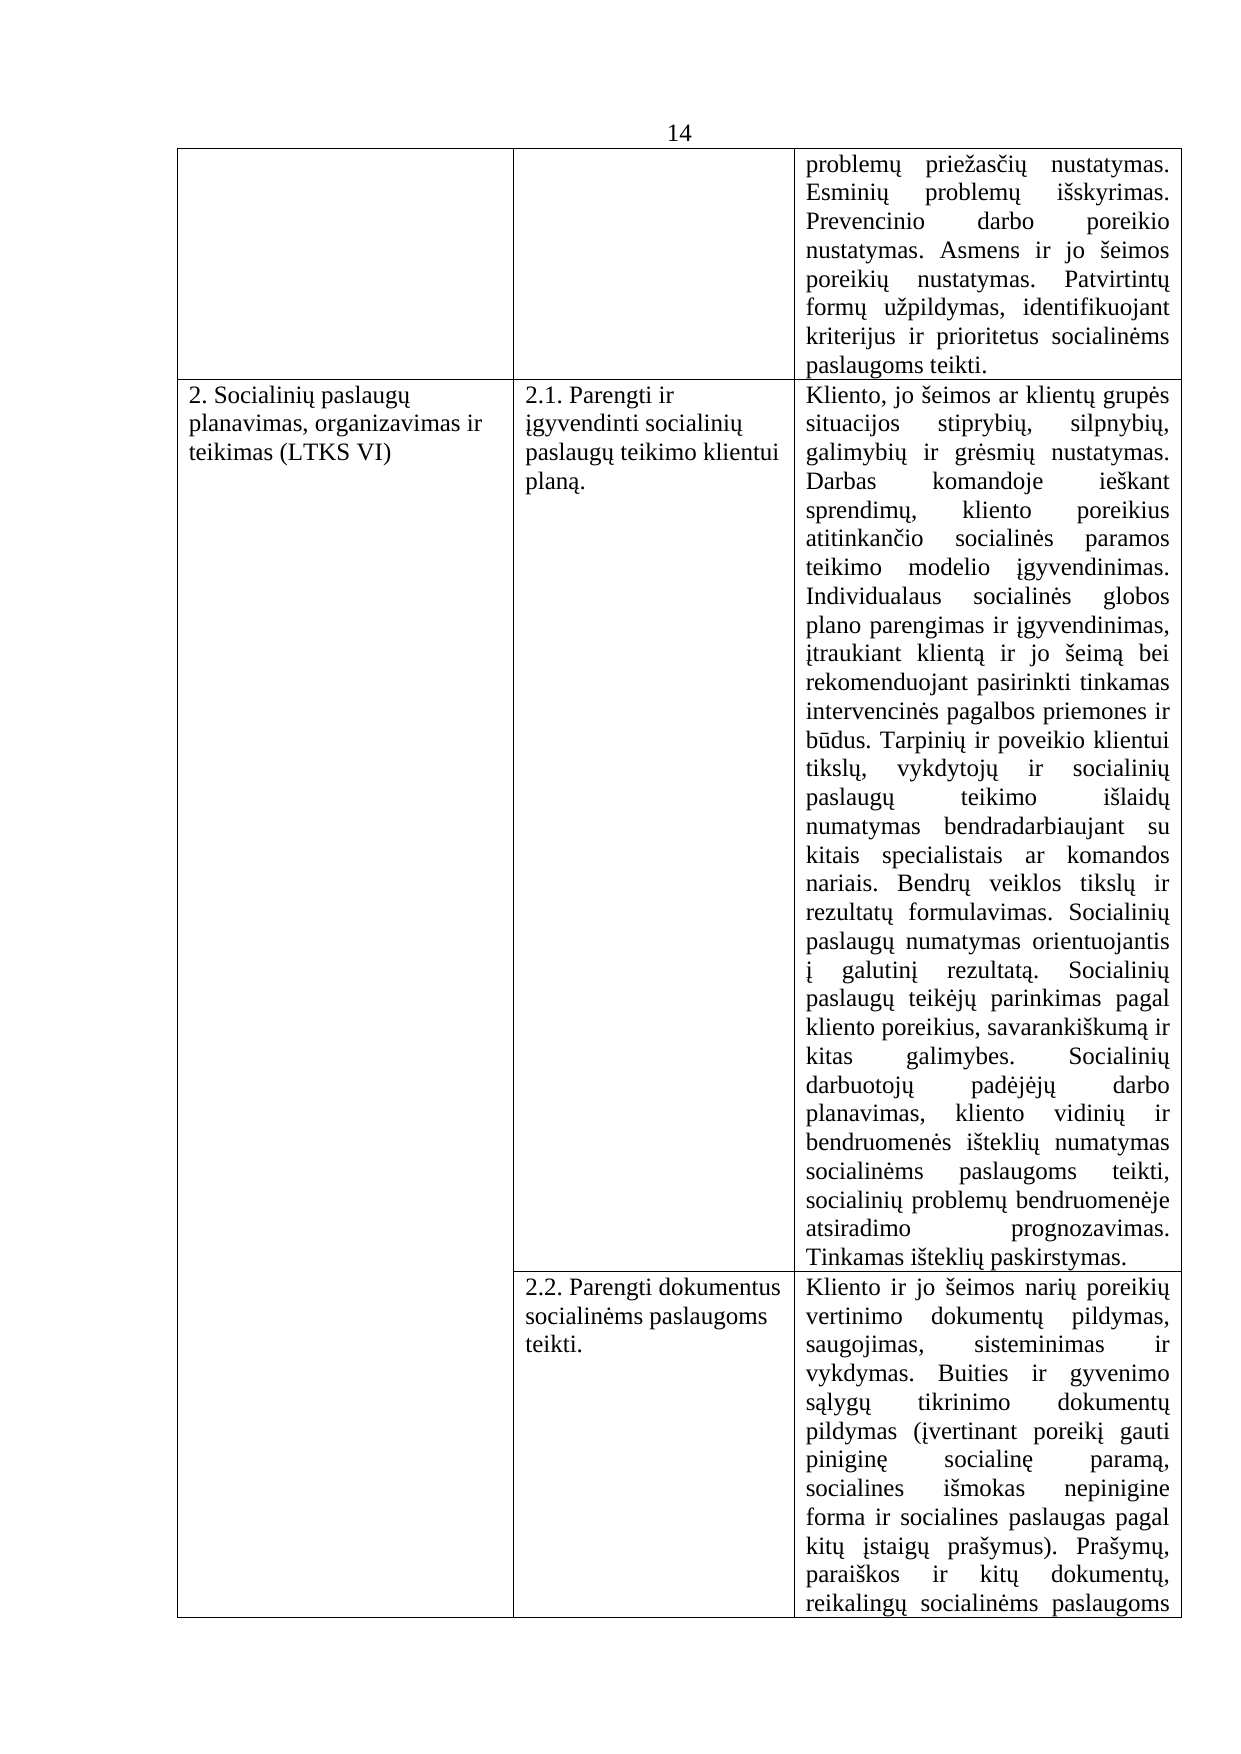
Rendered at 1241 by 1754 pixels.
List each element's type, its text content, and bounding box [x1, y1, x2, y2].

table_cell 2.1. Parengti ir įgyvendinti socialinių paslaugų teikimo klientui planą. [514, 380, 794, 1271]
table_cell [178, 149, 513, 379]
table_cell Kliento, jo šeimos ar klientų grupės situacijos stiprybių, silpnybių, galimybių ir grėsmių nustatymas. Darbas komandoje ieškant sprendimų, kliento poreikius atitinkančio socialinės paramos teikimo modelio įgyvendinimas. Individualaus socialinės globos plano parengimas ir įgyvendinimas, įtraukiant klientą ir jo šeimą bei rekomenduojant pasirinkti tinkamas intervencinės pagalbos priemones ir būdus. Tarpinių ir poveikio klientui tikslų, vykdytojų ir socialinių paslaugų teikimo išlaidų numatymas bendradarbiaujant su kitais specialistais ar komandos nariais. Bendrų veiklos tikslų ir rezultatų formulavimas. Socialinių paslaugų numatymas orientuojantis į galutinį rezultatą. Socialinių paslaugų teikėjų parinkimas pagal kliento poreikius, savarankiškumą ir kitas galimybes. Socialinių darbuotojų padėjėjų darbo planavimas, kliento vidinių ir bendruomenės išteklių numatymas socialinėms paslaugoms teikti, socialinių problemų bendruomenėje atsiradimo prognozavimas. Tinkamas išteklių paskirstymas. [795, 380, 1181, 1271]
table_cell 2. Socialinių paslaugų planavimas, organizavimas ir teikimas (LTKS VI) [178, 380, 513, 1617]
table_cell problemų priežasčių nustatymas. Esminių problemų išskyrimas. Prevencinio darbo poreikio nustatymas. Asmens ir jo šeimos poreikių nustatymas. Patvirtintų formų užpildymas, identifikuojant kriterijus ir prioritetus socialinėms paslaugoms teikti. [795, 149, 1181, 379]
table_cell Kliento ir jo šeimos narių poreikių vertinimo dokumentų pildymas, saugojimas, sisteminimas ir vykdymas. Buities ir gyvenimo sąlygų tikrinimo dokumentų pildymas (įvertinant poreikį gauti piniginę socialinę paramą, socialines išmokas nepinigine forma ir socialines paslaugas pagal kitų įstaigų prašymus). Prašymų, paraiškos ir kitų dokumentų, reikalingų socialinėms paslaugoms [795, 1272, 1181, 1617]
table_cell [514, 149, 794, 379]
table_cell 2.2. Parengti dokumentus socialinėms paslaugoms teikti. [514, 1272, 794, 1617]
